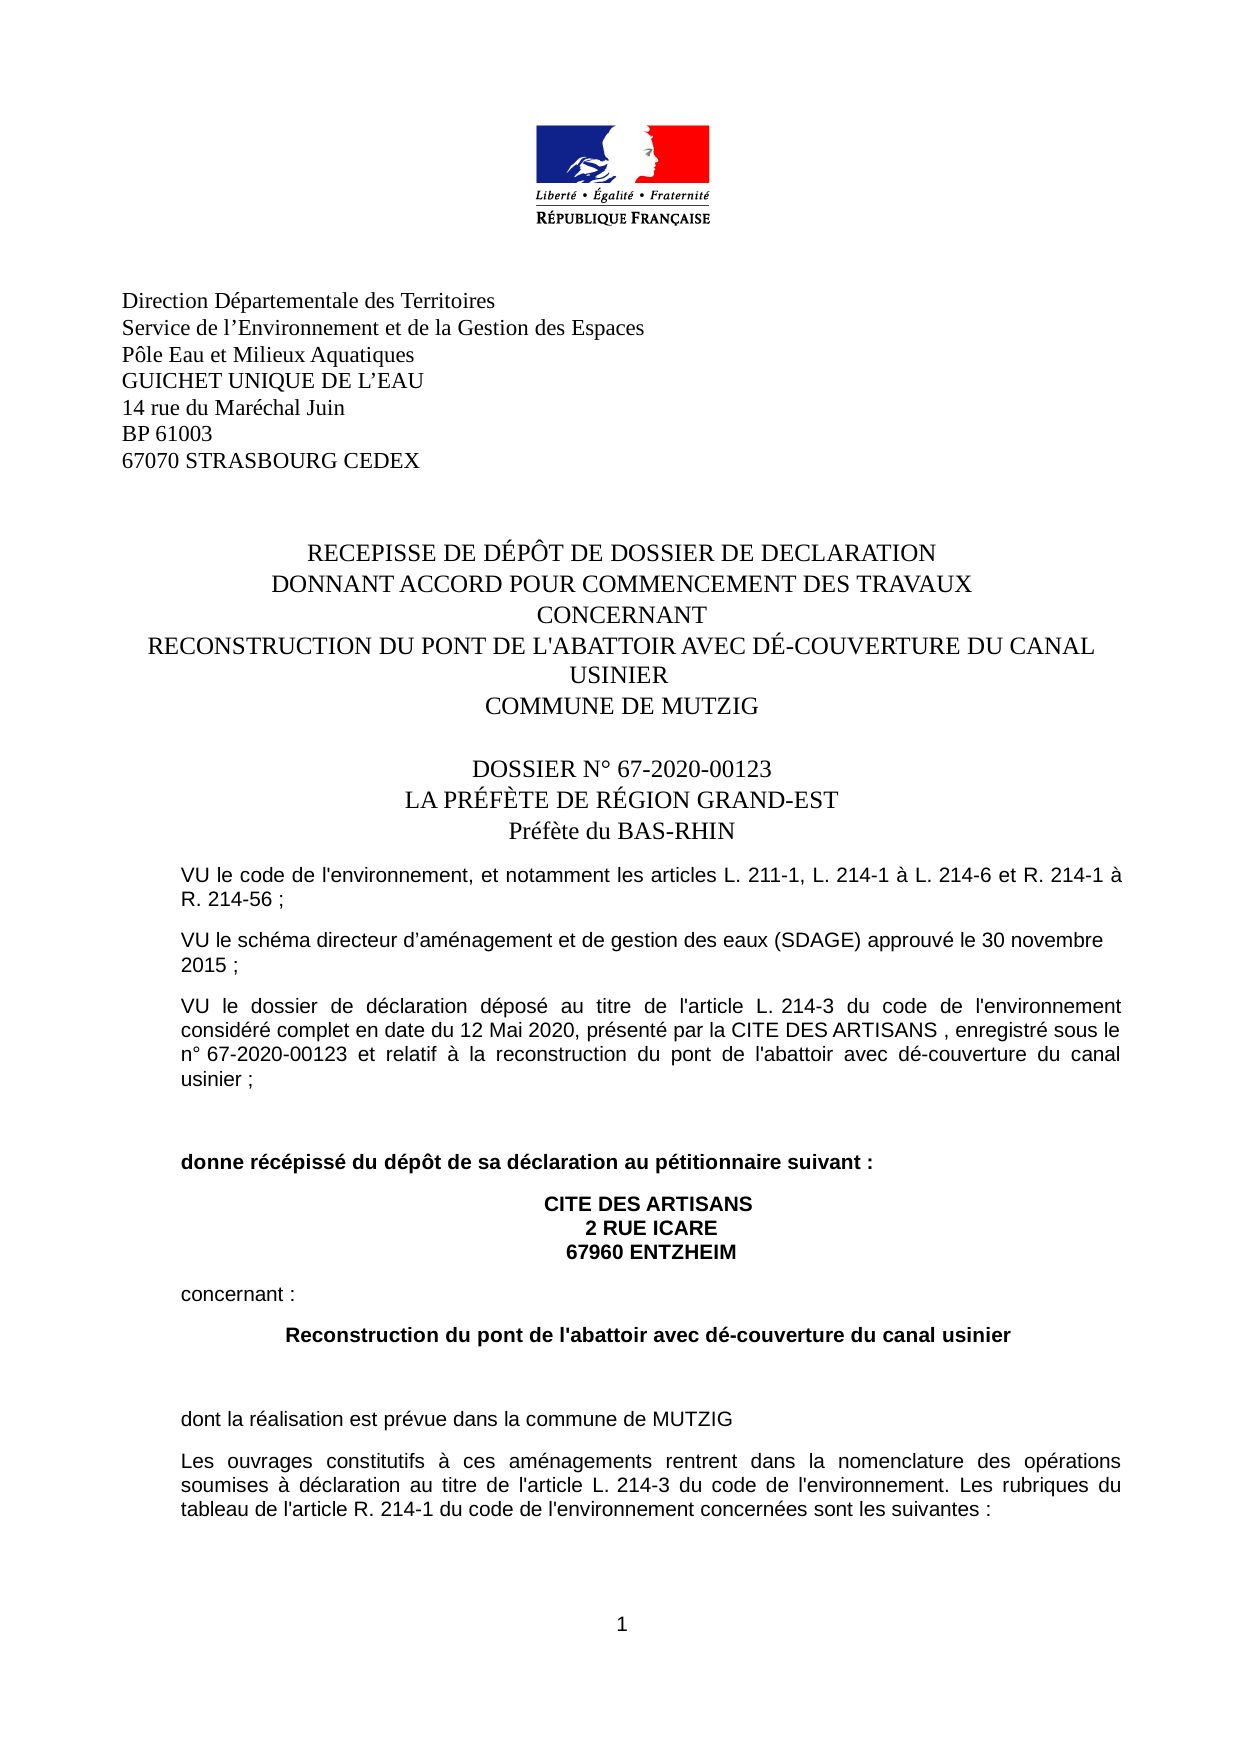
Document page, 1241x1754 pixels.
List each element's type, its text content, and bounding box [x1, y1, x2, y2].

text 14 rue du Maréchal Juin [122, 393, 1122, 420]
text VU le code de l'environnement, et notamment les articles L. 211-1, L. 214-1 à L. 214-6 et R. 214-1 à R. 214-56 ; [181, 863, 1122, 911]
text VU le schéma directeur d’aménagement et de gestion des eaux (SDAGE) approuvé le 30 novembre 2015 ; [181, 928, 1122, 977]
text RECEPISSE DE DÉPÔT DE DOSSIER DE DECLARATION [122, 538, 1122, 567]
text Service de l’Environnement et de la Gestion des Espaces [122, 314, 1122, 340]
text Reconstruction du pont de l'abattoir avec dé-couverture du canal usinier [181, 1323, 1122, 1347]
picture [535, 123, 711, 226]
text BP 61003 [122, 420, 1122, 447]
text 67070 STRASBOURG CEDEX [122, 447, 1122, 473]
text Reconstruction du pont de l'abattoir avec dé-couverture du canal usinier [122, 631, 1122, 689]
text CITE DES ARTISANS 2 RUE ICARE 67960 ENTZHEIM [181, 1192, 1122, 1264]
text Pôle Eau et Milieux Aquatiques [122, 340, 1122, 367]
text COMMUNE DE MUTZIG [122, 691, 1122, 720]
text donne récépissé du dépôt de sa déclaration au pétitionnaire suivant : [181, 1150, 1122, 1174]
text Direction Départementale des Territoires [122, 287, 1122, 314]
text CONCERNANT [122, 600, 1122, 629]
text Les ouvrages constitutifs à ces aménagements rentrent dans la nomenclature des opérations soumises à déclaration au titre de l'article L. 214-3 du code de l'environnement. Les rubriques du tableau de l'article R. 214-1 du code de l'environnement concernées sont les suivantes : [181, 1449, 1122, 1521]
text LA PréfètE de Région GRAND-EST [122, 785, 1122, 814]
text concernant : [181, 1282, 1122, 1306]
text dont la réalisation est prévue dans la commune de MUTZIG [181, 1407, 1122, 1431]
text DONNANT ACCORD POUR COMMENCEMENT DES TRAVAUX [122, 569, 1122, 598]
text GUICHET UNIQUE DE L’EAU [122, 367, 1122, 393]
text Dossier n° 67-2020-00123 [122, 753, 1122, 783]
text VU le dossier de déclaration déposé au titre de l'article L. 214-3 du code de l'environnement considéré complet en date du 12 Mai 2020, présenté par la CITE DES ARTISANS , enregistré sous le n° 67-2020-00123 et relatif à la reconstruction du pont de l'abattoir avec dé-couverture du canal usinier ; [181, 994, 1122, 1091]
text Préfète du BAS-RHIN [122, 816, 1122, 845]
